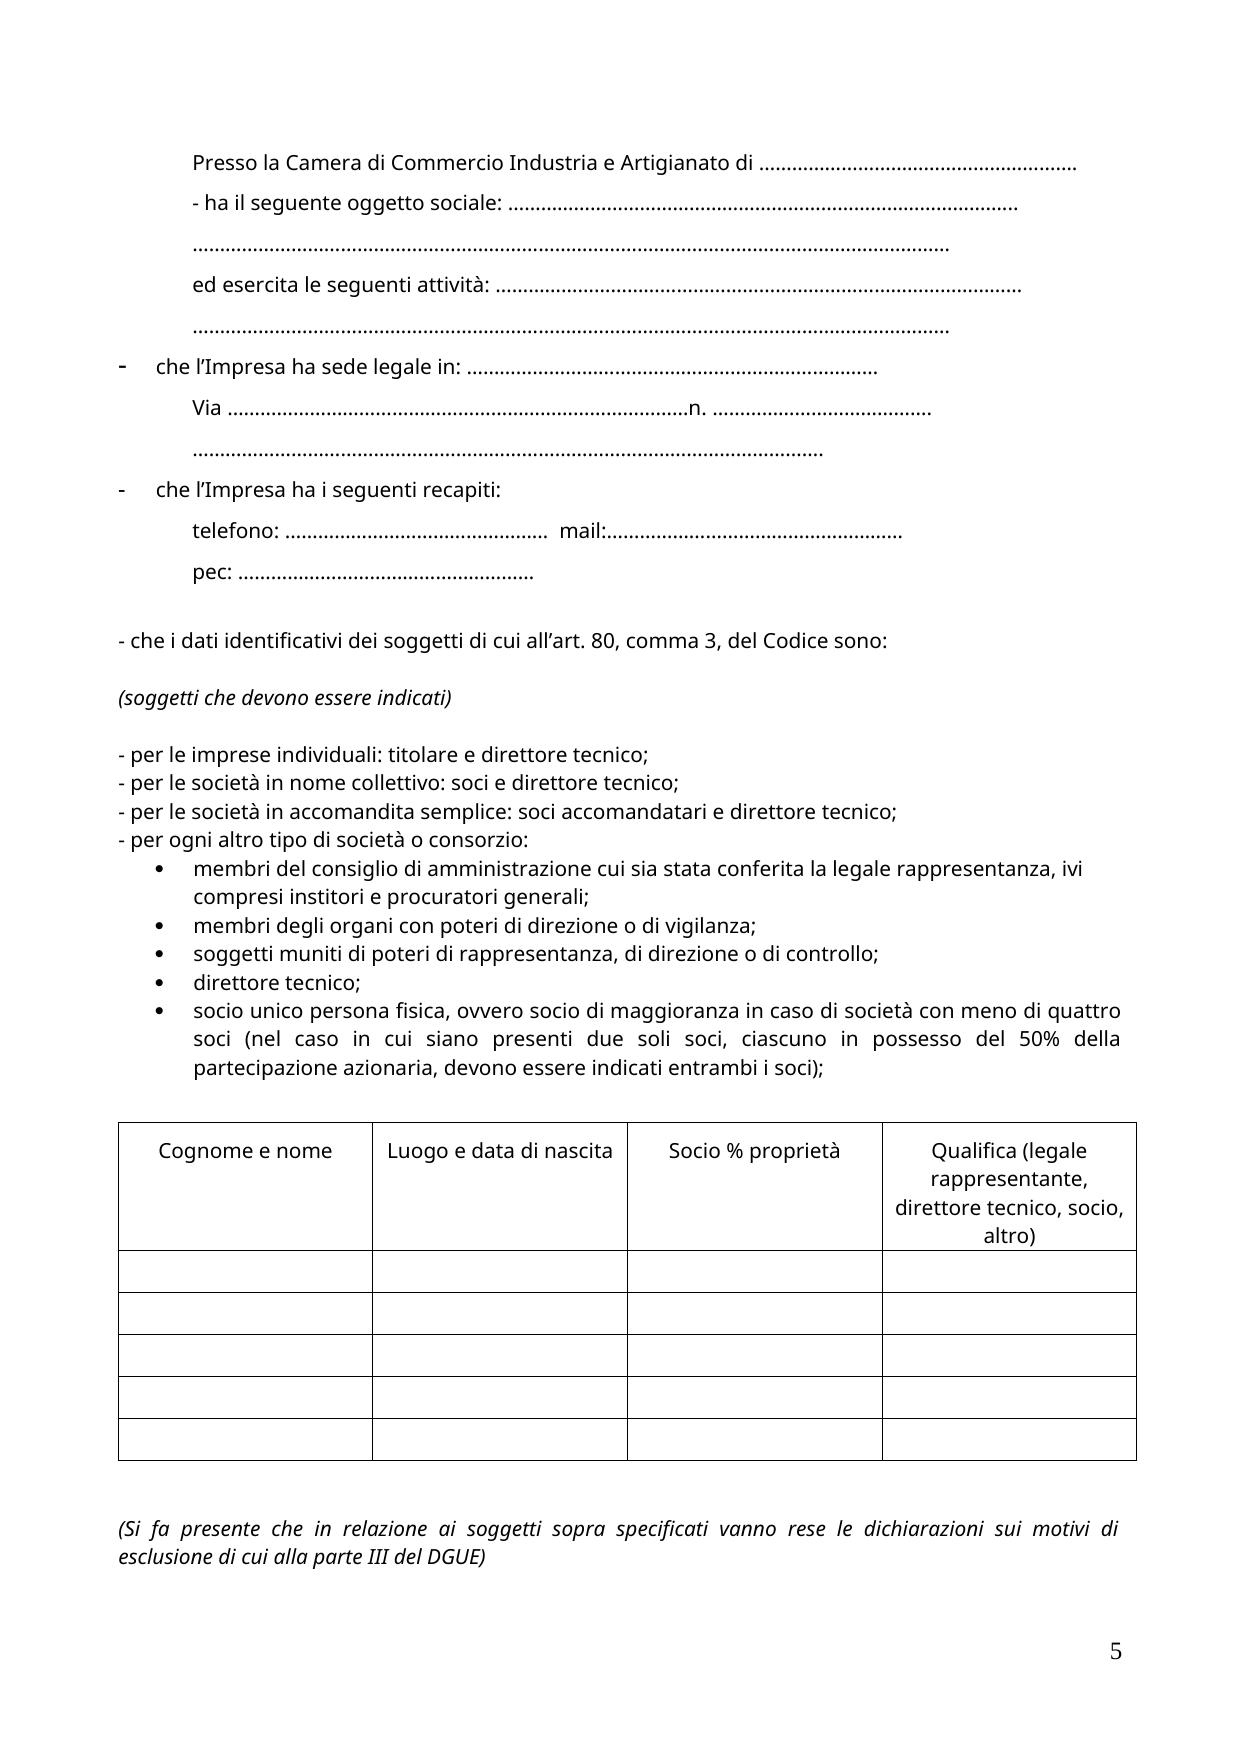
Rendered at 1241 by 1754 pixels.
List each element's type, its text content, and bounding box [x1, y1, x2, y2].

text telefono: ………………………………………… mail:……………………………………………… [192, 516, 1122, 544]
table_cell [119, 1419, 372, 1459]
table_header Cognome e nome [119, 1123, 372, 1249]
table_cell [883, 1335, 1136, 1376]
text ………………………………………………………………………………………………………………………… [192, 229, 1122, 258]
table_cell [628, 1377, 882, 1417]
table_cell [883, 1293, 1136, 1333]
text ………………………………………………………………………………………………………………………… [192, 311, 1122, 340]
text - per ogni altro tipo di società o consorzio: [118, 825, 1122, 854]
table_cell [883, 1377, 1136, 1417]
text Via …………………………………………………………………………n. …………………………………. [192, 393, 1122, 422]
table_cell [628, 1419, 882, 1459]
text Presso la Camera di Commercio Industria e Artigianato di …………………………………………………. [192, 148, 1122, 176]
table_cell [883, 1251, 1136, 1292]
table_cell [373, 1293, 627, 1333]
list soggetti muniti di poteri di rappresentanza, di direzione o di controllo; [156, 939, 1122, 968]
text ed esercita le seguenti attività: …………………………………………………………………………………… [192, 270, 1122, 299]
table_cell [883, 1419, 1136, 1459]
list direttore tecnico; [156, 968, 1122, 996]
list membri del consiglio di amministrazione cui sia stata conferita la legale rappresentanza, ivi compresi institori e procuratori generali; [156, 854, 1122, 911]
list membri degli organi con poteri di direzione o di vigilanza; [156, 911, 1122, 939]
table_cell [628, 1335, 882, 1376]
text - che i dati identificativi dei soggetti di cui all’art. 80, comma 3, del Codice sono: [118, 626, 1122, 655]
table_cell [373, 1419, 627, 1459]
table_cell [373, 1251, 627, 1292]
text - per le società in nome collettivo: soci e direttore tecnico; [118, 768, 1122, 797]
table_header Socio % proprietà [628, 1123, 882, 1249]
list che l’Impresa ha sede legale in: ………………………………………………………………… [118, 352, 1122, 381]
table_cell [373, 1335, 627, 1376]
text - ha il seguente oggetto sociale: ………………………………………………………………………………... [192, 188, 1122, 217]
text - per le società in accomandita semplice: soci accomandatari e direttore tecnico; [118, 797, 1122, 825]
text pec: ……………………………………………… [192, 557, 1122, 585]
table_cell [119, 1293, 372, 1333]
table_cell [119, 1377, 372, 1417]
text (soggetti che devono essere indicati) [118, 683, 1122, 712]
text (Si fa presente che in relazione ai soggetti sopra specificati vanno rese le dichiarazioni sui motivi di esclusione di cui alla parte III del DGUE) [118, 1514, 1122, 1571]
text - per le imprese individuali: titolare e direttore tecnico; [118, 740, 1122, 768]
list socio unico persona fisica, ovvero socio di maggioranza in caso di società con meno di quattro soci (nel caso in cui siano presenti due soli soci, ciascuno in possesso del 50% della partecipazione azionaria, devono essere indicati entrambi i soci); [156, 996, 1122, 1081]
table_cell [119, 1335, 372, 1376]
table_cell [373, 1377, 627, 1417]
table_header Qualifica (legale rappresentante, direttore tecnico, socio, altro) [883, 1123, 1136, 1249]
table_header Luogo e data di nascita [373, 1123, 627, 1249]
list che l’Impresa ha i seguenti recapiti: [118, 475, 1122, 503]
text ……………………………………………………………………………………………………. [192, 434, 1122, 463]
table_cell [628, 1251, 882, 1292]
table_cell [119, 1251, 372, 1292]
table_cell [628, 1293, 882, 1333]
